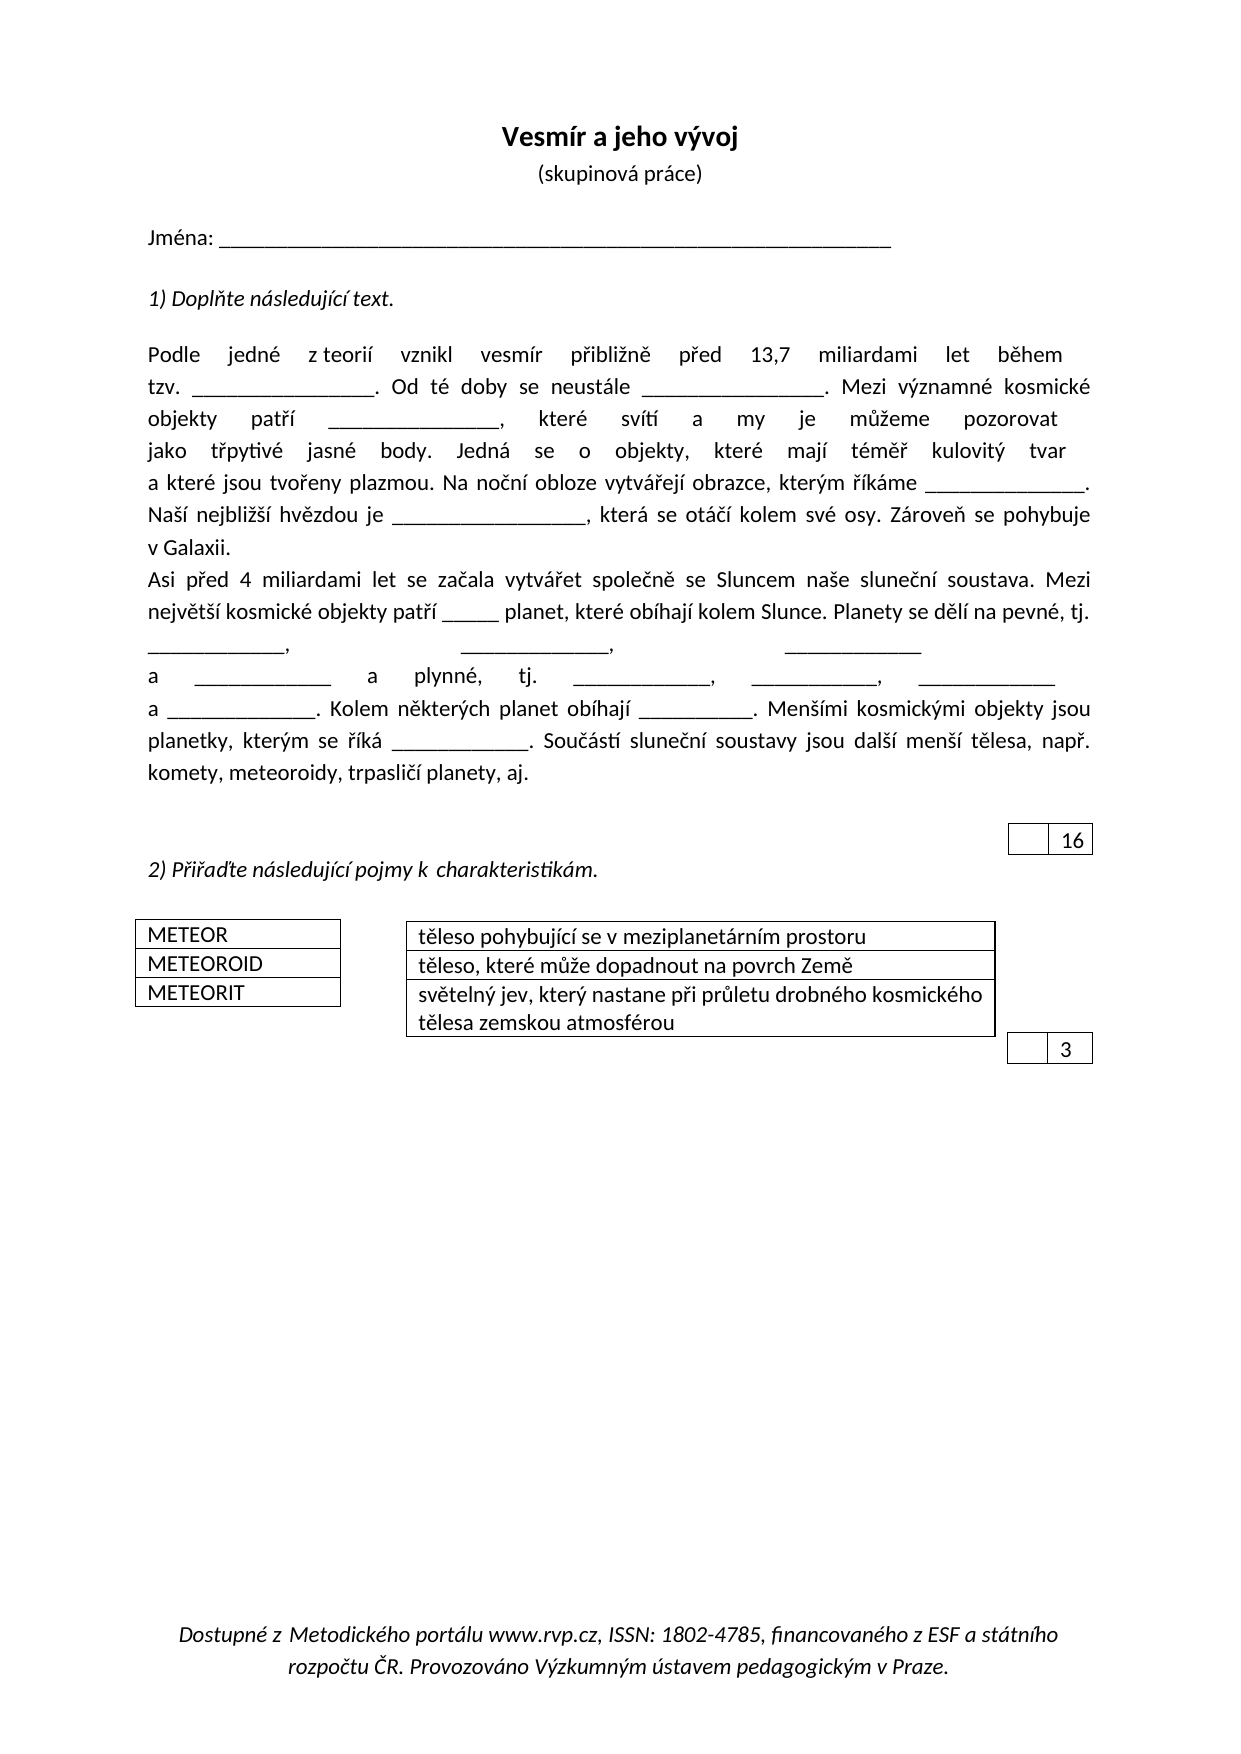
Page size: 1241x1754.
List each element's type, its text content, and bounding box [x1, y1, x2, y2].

table_header těleso pohybující se v meziplanetárním prostoru [407, 922, 994, 950]
table_cell světelný jev, který nastane při průletu drobného kosmického tělesa zemskou atmosférou [407, 980, 994, 1036]
text Asi před 4 miliardami let se začala vytvářet společně se Sluncem naše sluneční soustava. Mezi největší kosmické objekty patří _____ planet, které obíhají kolem Slunce. Planety se dělí na pevné, tj. ____________, _____________, ____________ a ____________ a plynné, tj. ____________, ___________, ____________ a _____________. Kolem některých planet obíhají __________. Menšími kosmickými objekty jsou planetky, kterým se říká ____________. Součástí sluneční soustavy jsou další menší tělesa, např. komety, meteoroidy, trpasličí planety, aj. [148, 565, 1092, 786]
table_header 16 [1049, 824, 1092, 854]
table_header METEOR [136, 920, 340, 948]
table_header [1009, 824, 1048, 854]
table_cell METEOROID [136, 949, 340, 977]
text 2) Přiřaďte následující pojmy k charakteristikám. [148, 855, 1092, 883]
table_cell těleso, které může dopadnout na povrch Země [407, 951, 994, 979]
text Jména: ___________________________________________________________ [148, 223, 1092, 251]
table_header [1008, 1033, 1047, 1063]
table_header 3 [1048, 1033, 1092, 1063]
text Podle jedné z teorií vznikl vesmír přibližně před 13,7 miliardami let během tzv. ________________. Od té doby se neustále ________________. Mezi významné kosmické objekty patří _______________, které svítí a my je můžeme pozorovat jako třpytivé jasné body. Jedná se o objekty, které mají téměř kulovitý tvar a které jsou tvořeny plazmou. Na noční obloze vytvářejí obrazce, kterým říkáme ______________. Naší nejbližší hvězdou je _________________, která se otáčí kolem své osy. Zároveň se pohybuje v Galaxii. [148, 340, 1092, 561]
text Vesmír a jeho vývoj [148, 118, 1092, 154]
text 1) Doplňte následující text. [148, 284, 1092, 312]
table_cell METEORIT [136, 978, 340, 1006]
text (skupinová práce) [148, 159, 1092, 187]
